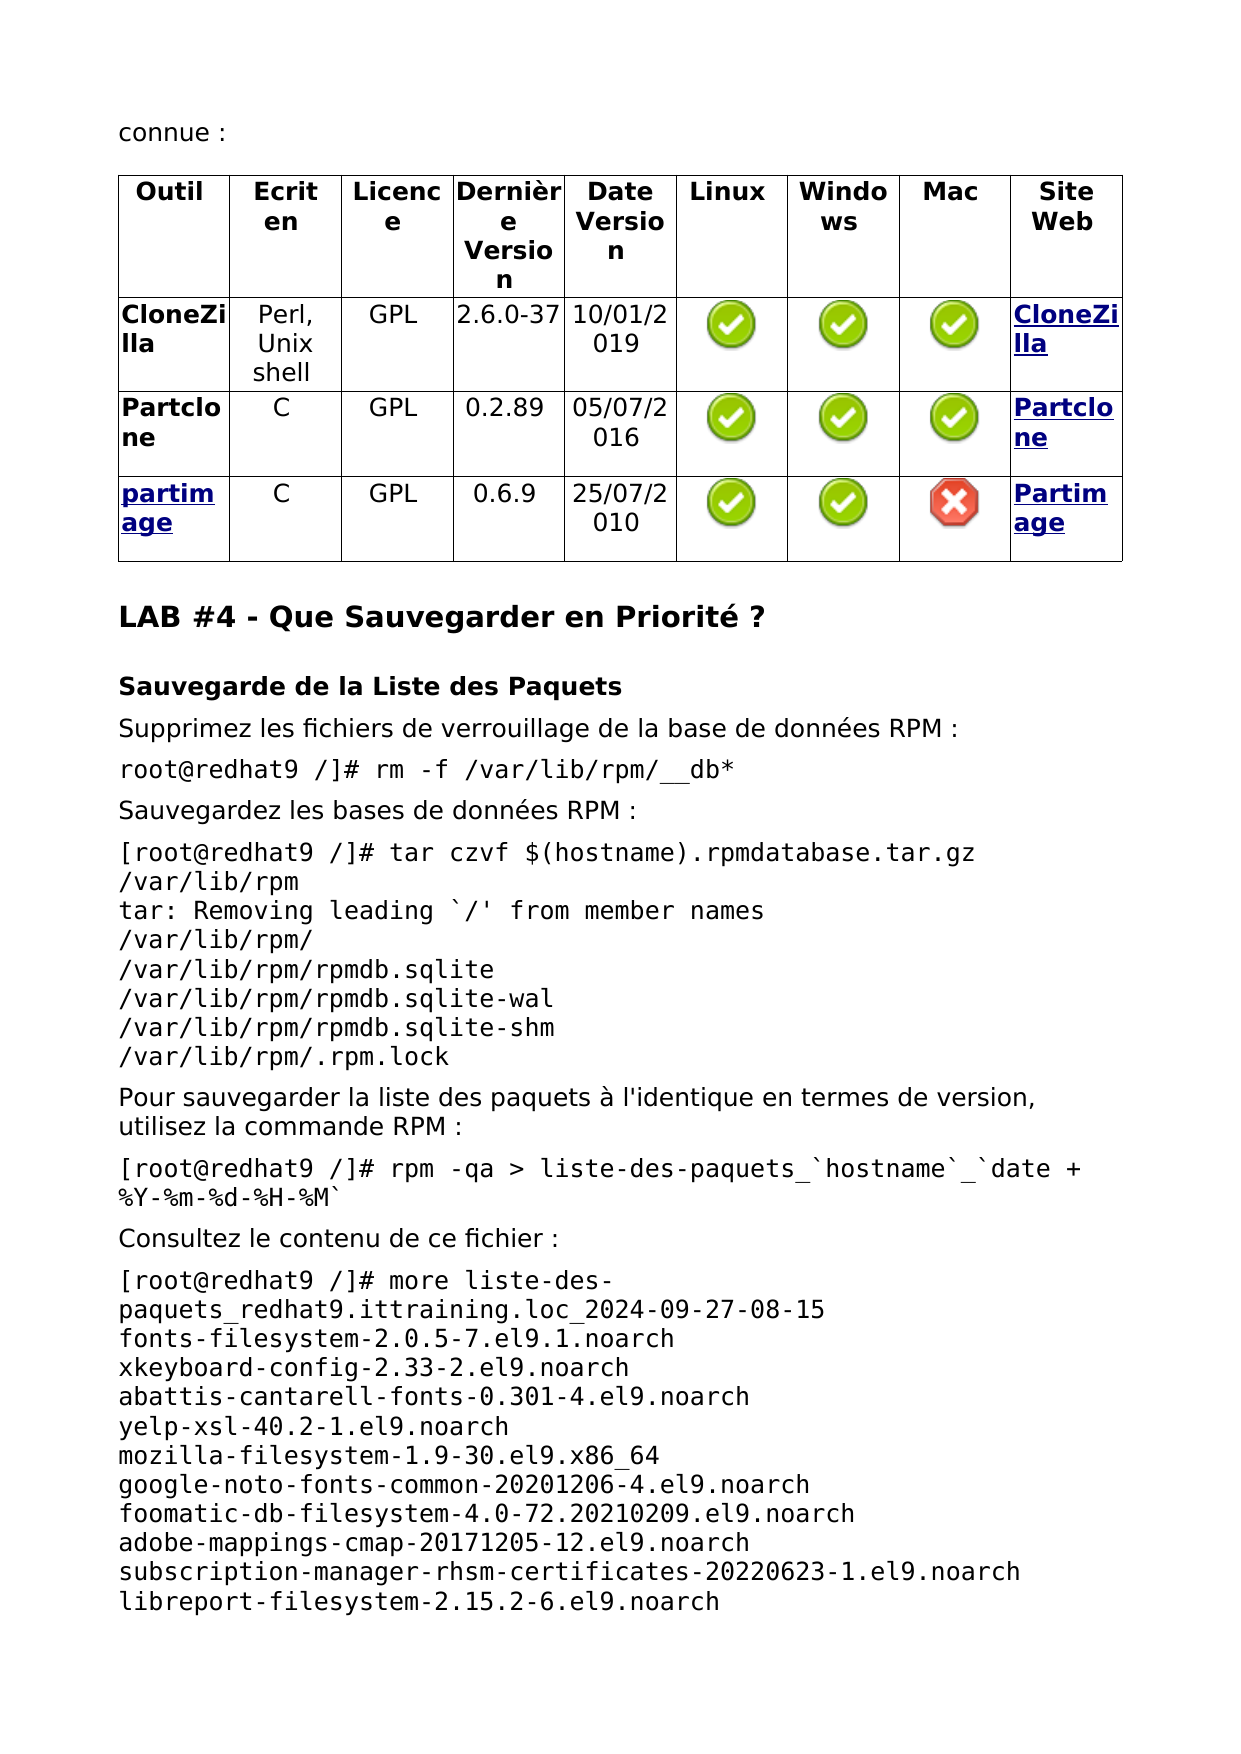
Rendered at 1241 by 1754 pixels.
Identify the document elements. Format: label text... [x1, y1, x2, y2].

table_header Windows [788, 176, 899, 297]
picture [818, 300, 868, 351]
table_cell GPL [342, 477, 453, 561]
table_cell C [230, 477, 341, 561]
table_cell 05/07/2016 [565, 392, 676, 476]
table_cell [788, 298, 899, 391]
text Sauvegardez les bases de données RPM : [118, 796, 1122, 826]
table_header Outil [119, 176, 229, 297]
table_header Licence [342, 176, 453, 297]
table_cell [900, 298, 1010, 391]
text [root@redhat9 /]# more liste-des-paquets_redhat9.ittraining.loc_2024-09-27-08-15 fonts-filesystem-2.0.5-7.el9.1.noarch xkeyboard-config-2.33-2.el9.noarch abattis-cantarell-fonts-0.301-4.el9.noarch yelp-xsl-40.2-1.el9.noarch mozilla-filesystem-1.9-30.el9.x86_64 google-noto-fonts-common-20201206-4.el9.noarch foomatic-db-filesystem-4.0-72.20210209.el9.noarch adobe-mappings-cmap-20171205-12.el9.noarch subscription-manager-rhsm-certificates-20220623-1.el9.noarch libreport-filesystem-2.15.2-6.el9.noarch [118, 1266, 1122, 1616]
table_cell [788, 392, 899, 476]
table_header Dernière Version [454, 176, 564, 297]
table_cell partimage [119, 477, 229, 561]
table_cell CloneZilla [1011, 298, 1122, 391]
table_cell Partimage [1011, 477, 1122, 561]
table_cell [900, 477, 1010, 561]
picture [929, 393, 980, 444]
table_cell GPL [342, 298, 453, 391]
picture [706, 478, 757, 529]
text Pour sauvegarder la liste des paquets à l'identique en termes de version, utilisez la commande RPM : [118, 1083, 1122, 1142]
picture [818, 478, 868, 529]
picture [706, 393, 757, 444]
subtitle Sauvegarde de la Liste des Paquets [118, 672, 1122, 701]
table_cell [900, 392, 1010, 476]
text connue : [118, 118, 1122, 147]
table_cell C [230, 392, 341, 476]
table_header Date Version [565, 176, 676, 297]
table_cell 2.6.0-37 [454, 298, 564, 391]
table_header Linux [677, 176, 787, 297]
table_header Mac [900, 176, 1010, 297]
text [root@redhat9 /]# rpm -qa > liste-des-paquets_`hostname`_`date +%Y-%m-%d-%H-%M` [118, 1154, 1122, 1212]
table_cell 0.6.9 [454, 477, 564, 561]
picture [929, 300, 980, 351]
table_cell Partclone [119, 392, 229, 476]
table_cell 10/01/2019 [565, 298, 676, 391]
picture [929, 478, 980, 529]
table_cell 0.2.89 [454, 392, 564, 476]
table_header Ecrit en [230, 176, 341, 297]
table_cell 25/07/2010 [565, 477, 676, 561]
table_cell GPL [342, 392, 453, 476]
table_cell [677, 477, 787, 561]
table_header Site Web [1011, 176, 1122, 297]
table_cell Partclone [1011, 392, 1122, 476]
table_cell [788, 477, 899, 561]
text root@redhat9 /]# rm -f /var/lib/rpm/__db* [118, 756, 1122, 785]
text [root@redhat9 /]# tar czvf $(hostname).rpmdatabase.tar.gz /var/lib/rpm tar: Removing leading `/' from member names /var/lib/rpm/ /var/lib/rpm/rpmdb.sqlite /var/lib/rpm/rpmdb.sqlite-wal /var/lib/rpm/rpmdb.sqlite-shm /var/lib/rpm/.rpm.lock [118, 838, 1122, 1071]
subtitle LAB #4 - Que Sauvegarder en Priorité ? [118, 601, 1122, 635]
picture [818, 393, 868, 444]
picture [706, 300, 757, 351]
table_cell Perl, Unix shell [230, 298, 341, 391]
table_cell [677, 392, 787, 476]
table_cell [677, 298, 787, 391]
table_cell CloneZilla [119, 298, 229, 391]
text Consultez le contenu de ce fichier : [118, 1224, 1122, 1253]
text Supprimez les fichiers de verrouillage de la base de données RPM : [118, 714, 1122, 743]
